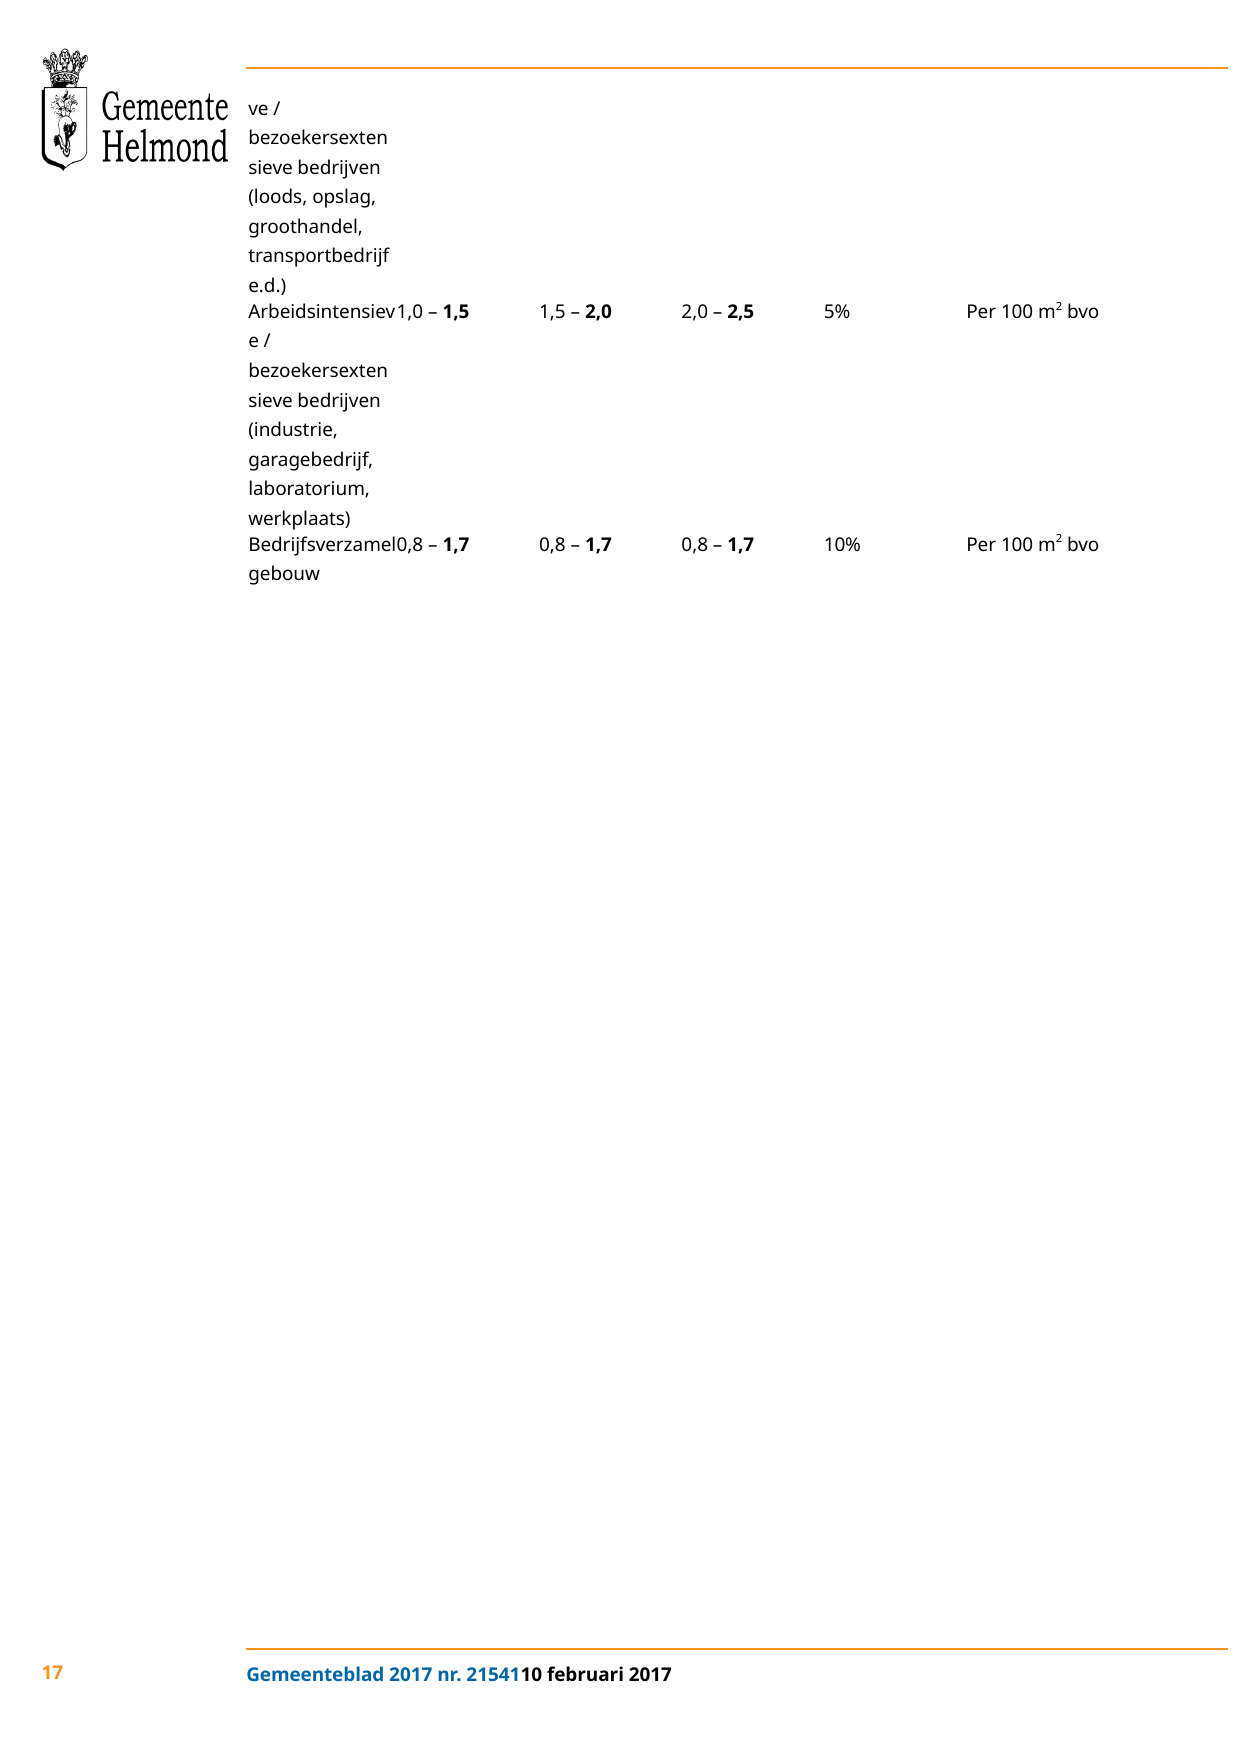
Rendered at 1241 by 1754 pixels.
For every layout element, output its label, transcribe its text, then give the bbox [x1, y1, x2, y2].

table_cell [539, 95, 681, 298]
table_cell [824, 95, 966, 298]
table_cell 10% [824, 531, 966, 586]
table_cell Per 100 m2 bvo [966, 298, 1152, 531]
table_cell 1,5 – 2,0 [539, 298, 681, 531]
table_cell 1,0 – 1,5 [396, 298, 539, 531]
table_cell [396, 95, 539, 298]
table_cell 0,8 – 1,7 [539, 531, 681, 586]
table_cell Bedrijfsverzamelgebouw [248, 531, 396, 586]
table_cell 0,8 – 1,7 [681, 531, 823, 586]
table_cell Per 100 m2 bvo [966, 531, 1152, 586]
picture [41, 47, 231, 172]
table_cell 0,8 – 1,7 [396, 531, 539, 586]
table_cell ve / bezoekersextensieve bedrijven (loods, opslag, groothandel, transportbedrijf e.d.) [248, 95, 396, 298]
table_cell [681, 95, 823, 298]
table_cell 5% [824, 298, 966, 531]
table_cell Arbeidsintensieve / bezoekersextensieve bedrijven (industrie, garagebedrijf, laboratorium, werkplaats) [248, 298, 396, 531]
table_cell [966, 95, 1152, 298]
table_cell 2,0 – 2,5 [681, 298, 823, 531]
